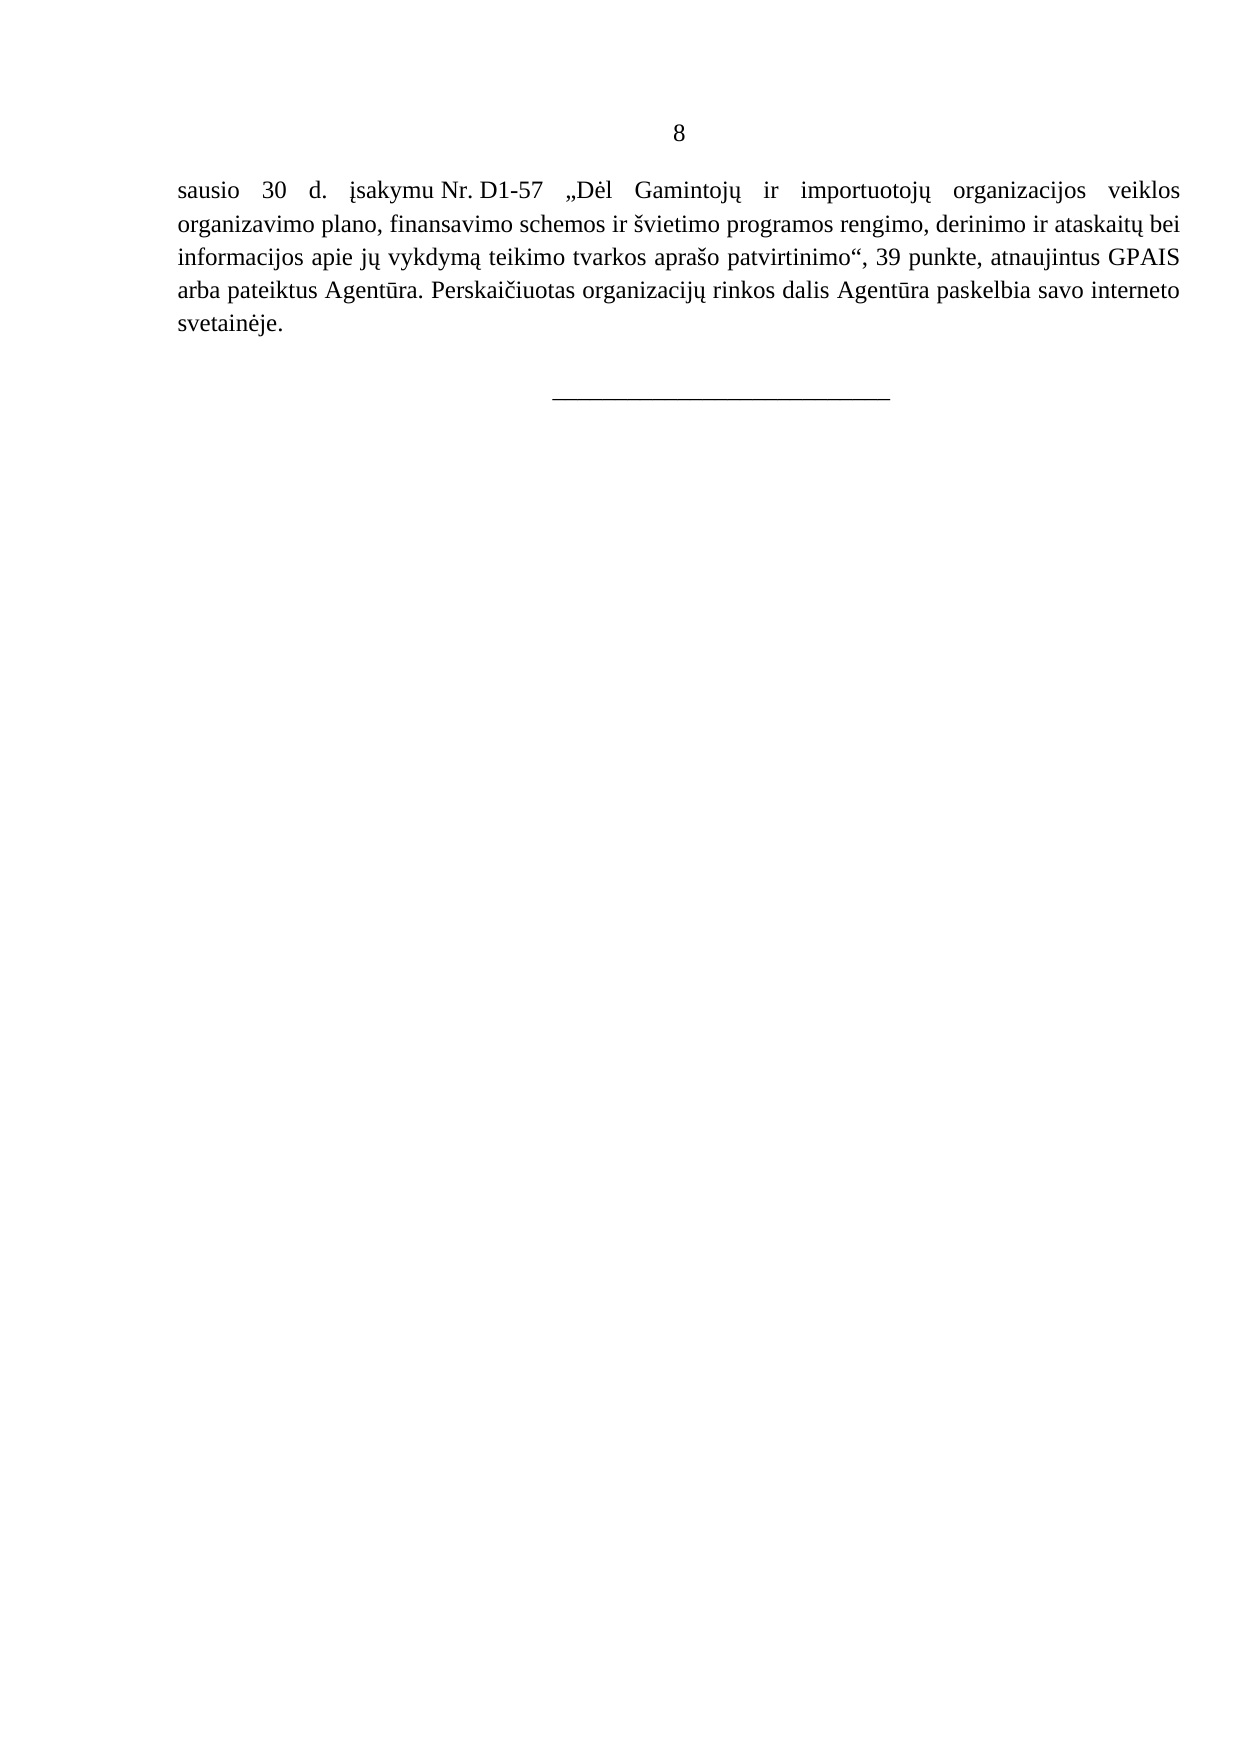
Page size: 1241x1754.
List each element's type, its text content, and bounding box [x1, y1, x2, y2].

text ___________________________ [177, 374, 1181, 402]
text sausio 30 d. įsakymu Nr. D1-57 „Dėl Gamintojų ir importuotojų organizacijos veiklos organizavimo plano, finansavimo schemos ir švietimo programos rengimo, derinimo ir ataskaitų bei informacijos apie jų vykdymą teikimo tvarkos aprašo patvirtinimo“, 39 punkte, atnaujintus GPAIS arba pateiktus Agentūra. Perskaičiuotas organizacijų rinkos dalis Agentūra paskelbia savo interneto svetainėje. [177, 176, 1181, 336]
